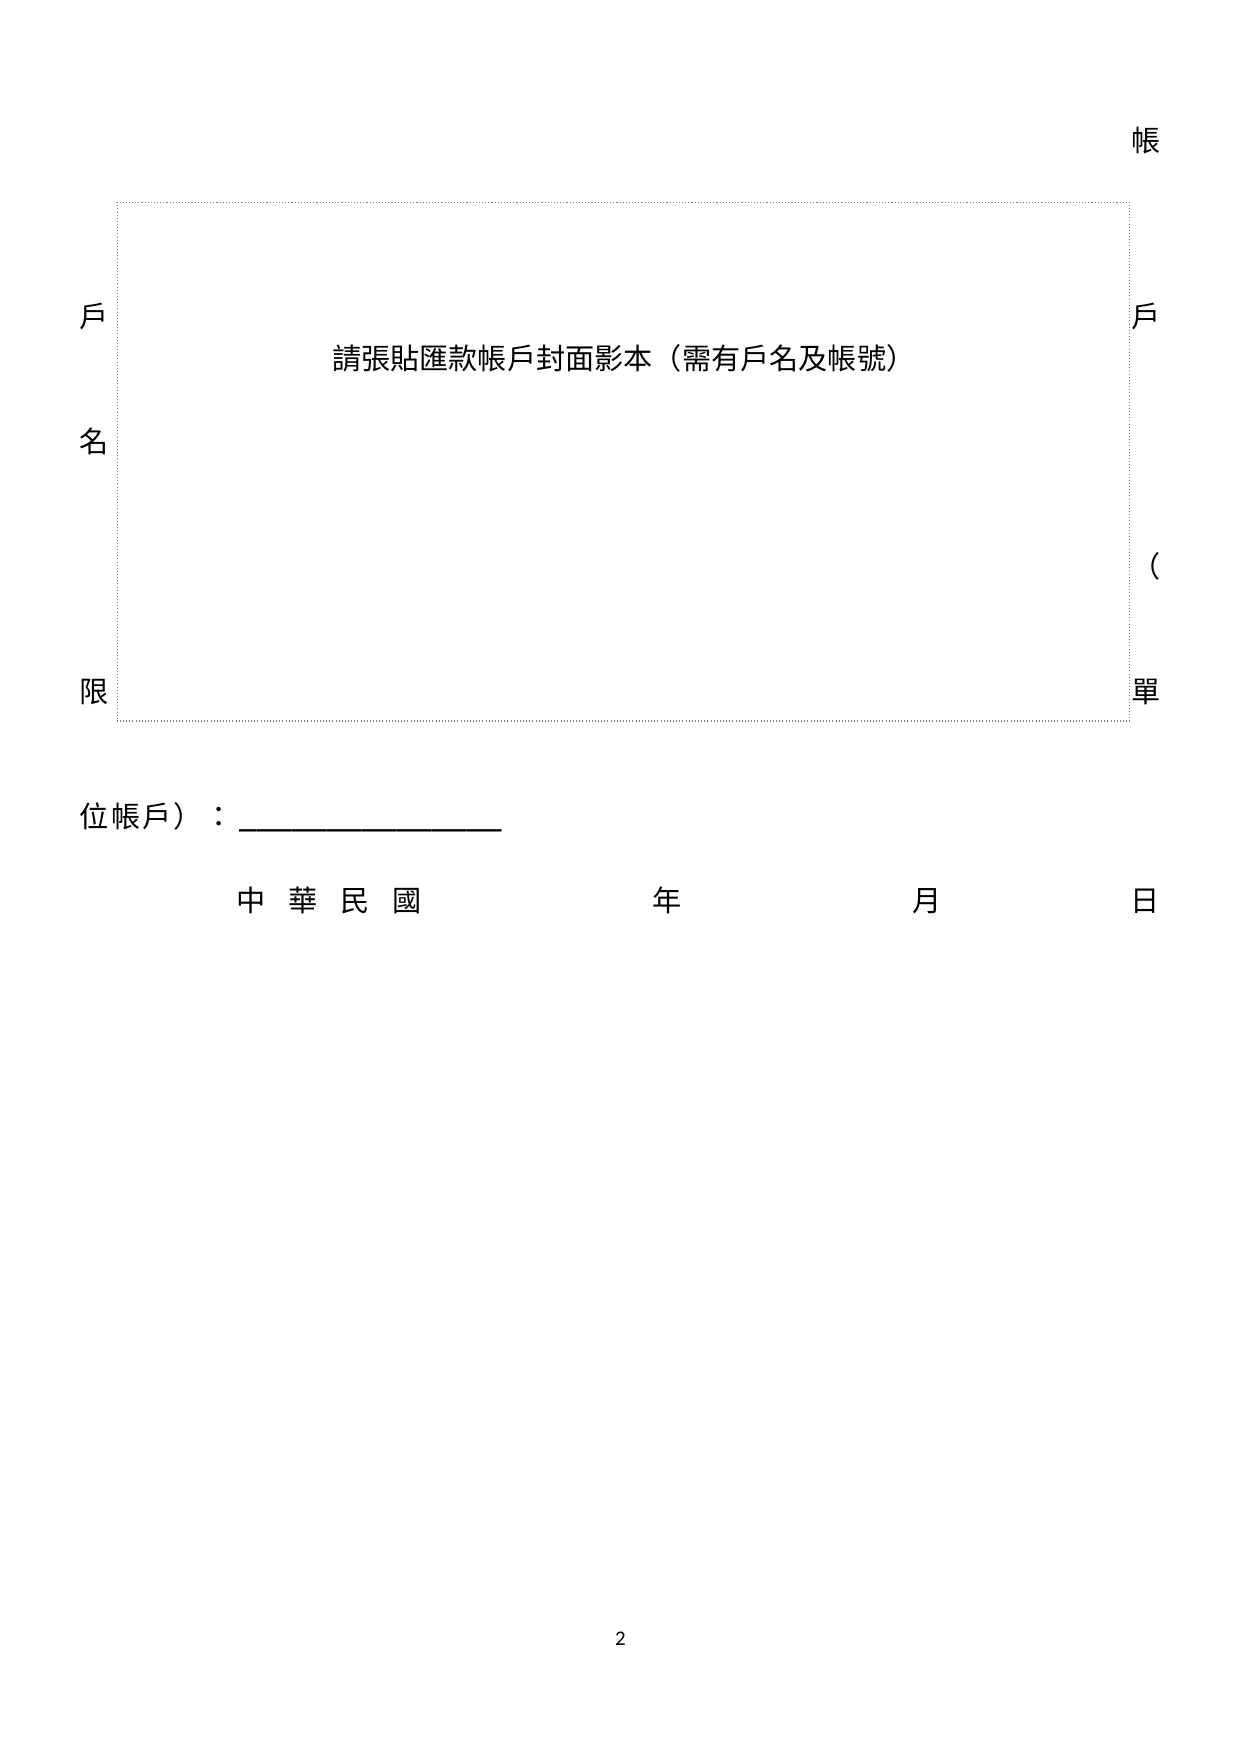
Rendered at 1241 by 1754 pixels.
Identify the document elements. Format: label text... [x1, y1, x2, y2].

text 中 華 民 國 年 月 日 [78, 857, 1162, 919]
text 帳戶戶名（限單位帳戶）：_______________ [78, 107, 1162, 857]
text 請張貼匯款帳戶封面影本（需有戶名及帳號） [133, 336, 1114, 378]
